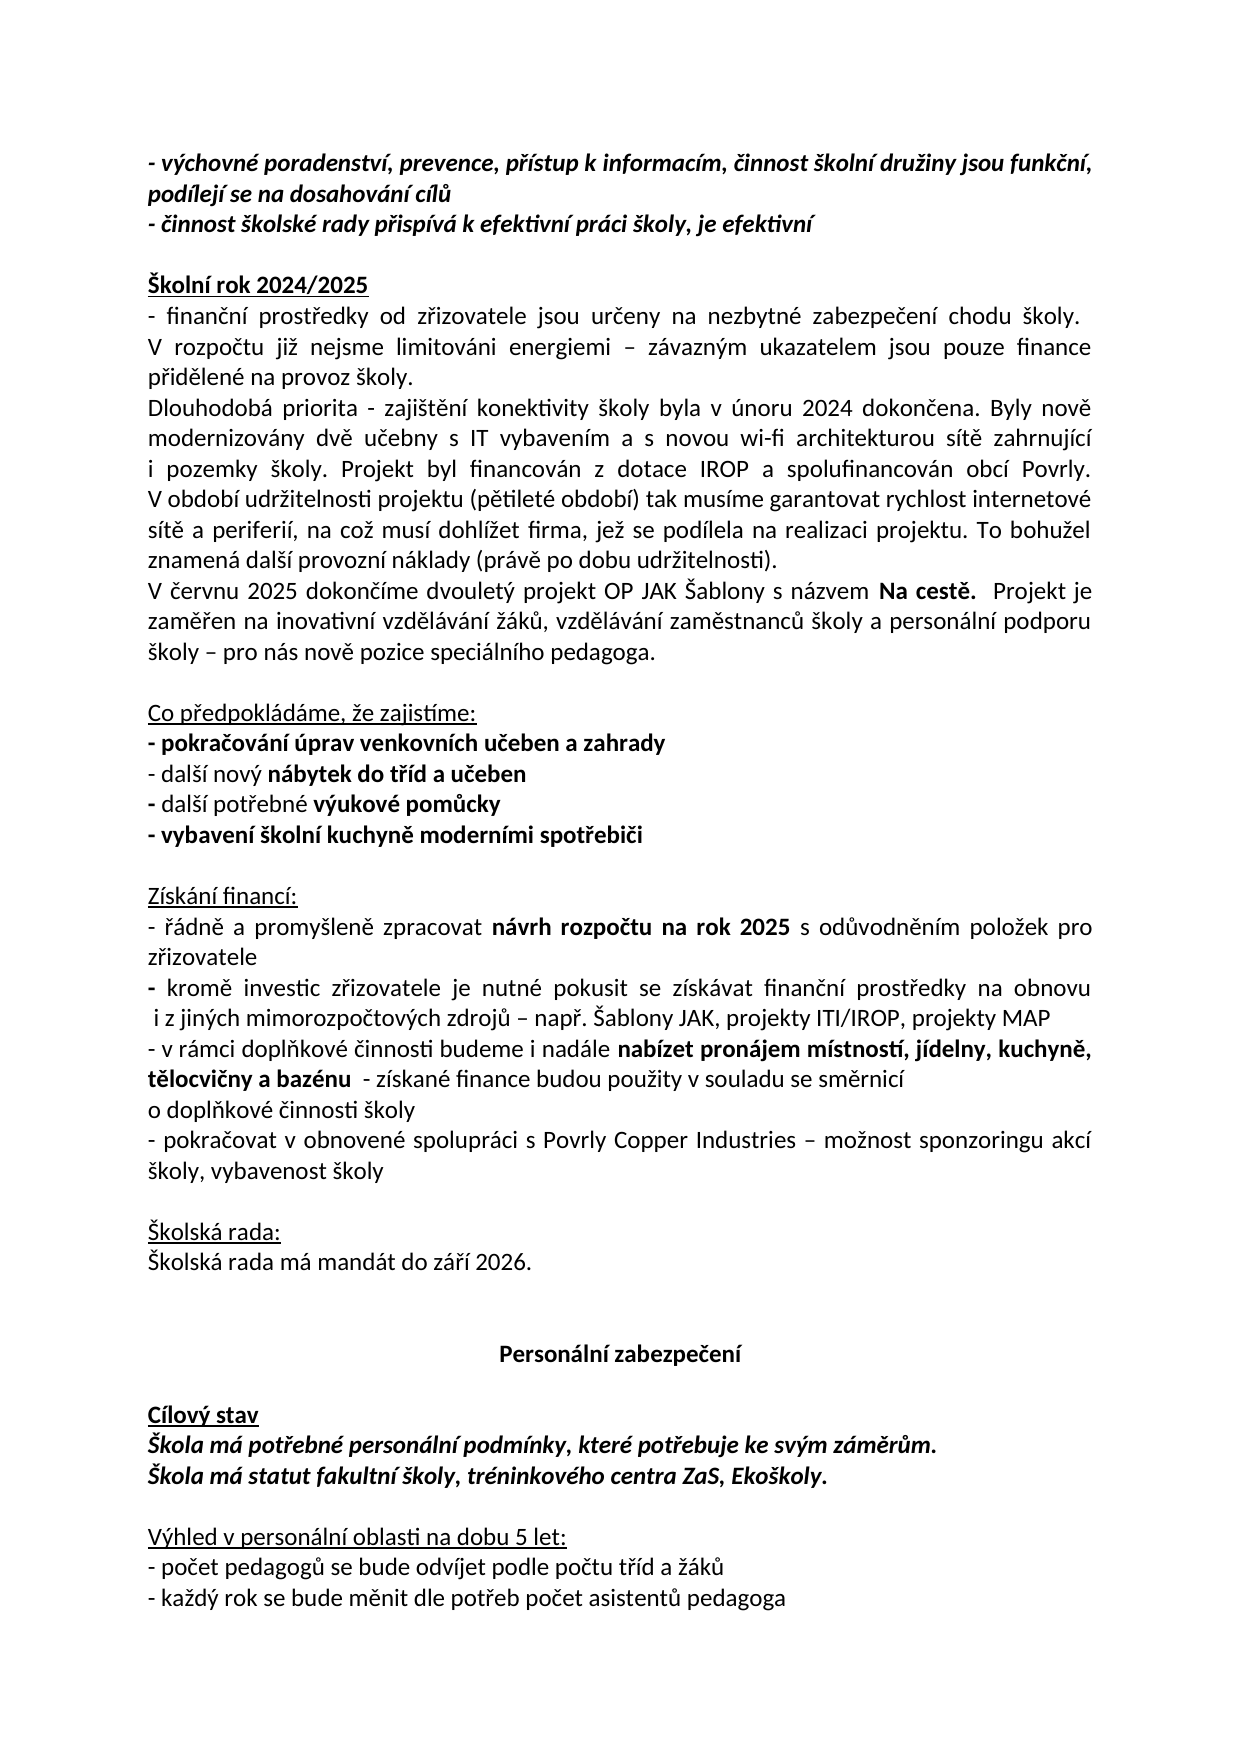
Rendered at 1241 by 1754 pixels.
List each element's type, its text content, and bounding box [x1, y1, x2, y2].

text - v rámci doplňkové činnosti budeme i nadále nabízet pronájem místností, jídelny, kuchyně, tělocvičny a bazénu - získané finance budou použity v souladu se směrnicí [148, 1033, 1093, 1094]
text Personální zabezpečení [148, 1338, 1093, 1368]
text - činnost školské rady přispívá k efektivní práci školy, je efektivní [148, 209, 1093, 239]
text Cílový stav [148, 1399, 1093, 1429]
text Škola má statut fakultní školy, tréninkového centra ZaS, Ekoškoly. [148, 1460, 1093, 1491]
text - další potřebné výukové pomůcky [148, 788, 1093, 819]
text - finanční prostředky od zřizovatele jsou určeny na nezbytné zabezpečení chodu školy. V rozpočtu již nejsme limitováni energiemi – závazným ukazatelem jsou pouze finance přidělené na provoz školy. [148, 300, 1093, 392]
text o doplňkové činnosti školy [148, 1094, 1093, 1124]
text Co předpokládáme, že zajistíme: [148, 697, 1093, 727]
text Výhled v personální oblasti na dobu 5 let: [148, 1521, 1093, 1552]
text Škola má potřebné personální podmínky, které potřebuje ke svým záměrům. [148, 1429, 1093, 1460]
text - další nový nábytek do tříd a učeben [148, 758, 1093, 788]
text Získání financí: [148, 880, 1093, 911]
text Dlouhodobá priorita - zajištění konektivity školy byla v únoru 2024 dokončena. Byly nově modernizovány dvě učebny s IT vybavením a s novou wi-fi architekturou sítě zahrnující i pozemky školy. Projekt byl financován z dotace IROP a spolufinancován obcí Povrly. V období udržitelnosti projektu (pětileté období) tak musíme garantovat rychlost internetové sítě a periferií, na což musí dohlížet firma, jež se podílela na realizaci projektu. To bohužel znamená další provozní náklady (právě po dobu udržitelnosti). [148, 392, 1093, 575]
text V červnu 2025 dokončíme dvouletý projekt OP JAK Šablony s názvem Na cestě. Projekt je zaměřen na inovativní vzdělávání žáků, vzdělávání zaměstnanců školy a personální podporu školy – pro nás nově pozice speciálního pedagoga. [148, 575, 1093, 666]
text - kromě investic zřizovatele je nutné pokusit se získávat finanční prostředky na obnovu i z jiných mimorozpočtových zdrojů – např. Šablony JAK, projekty ITI/IROP, projekty MAP [148, 972, 1093, 1033]
text Školská rada: [148, 1216, 1093, 1246]
text - počet pedagogů se bude odvíjet podle počtu tříd a žáků [148, 1552, 1093, 1582]
text Školní rok 2024/2025 [148, 270, 1093, 300]
text Školská rada má mandát do září 2026. [148, 1246, 1093, 1277]
text - vybavení školní kuchyně moderními spotřebiči [148, 819, 1093, 849]
text - řádně a promyšleně zpracovat návrh rozpočtu na rok 2025 s odůvodněním položek pro zřizovatele [148, 911, 1093, 972]
text - pokračování úprav venkovních učeben a zahrady [148, 727, 1093, 758]
text - pokračovat v obnovené spolupráci s Povrly Copper Industries – možnost sponzoringu akcí školy, vybavenost školy [148, 1124, 1093, 1185]
text - každý rok se bude měnit dle potřeb počet asistentů pedagoga [148, 1582, 1093, 1613]
text - výchovné poradenství, prevence, přístup k informacím, činnost školní družiny jsou funkční, podílejí se na dosahování cílů [148, 148, 1093, 209]
